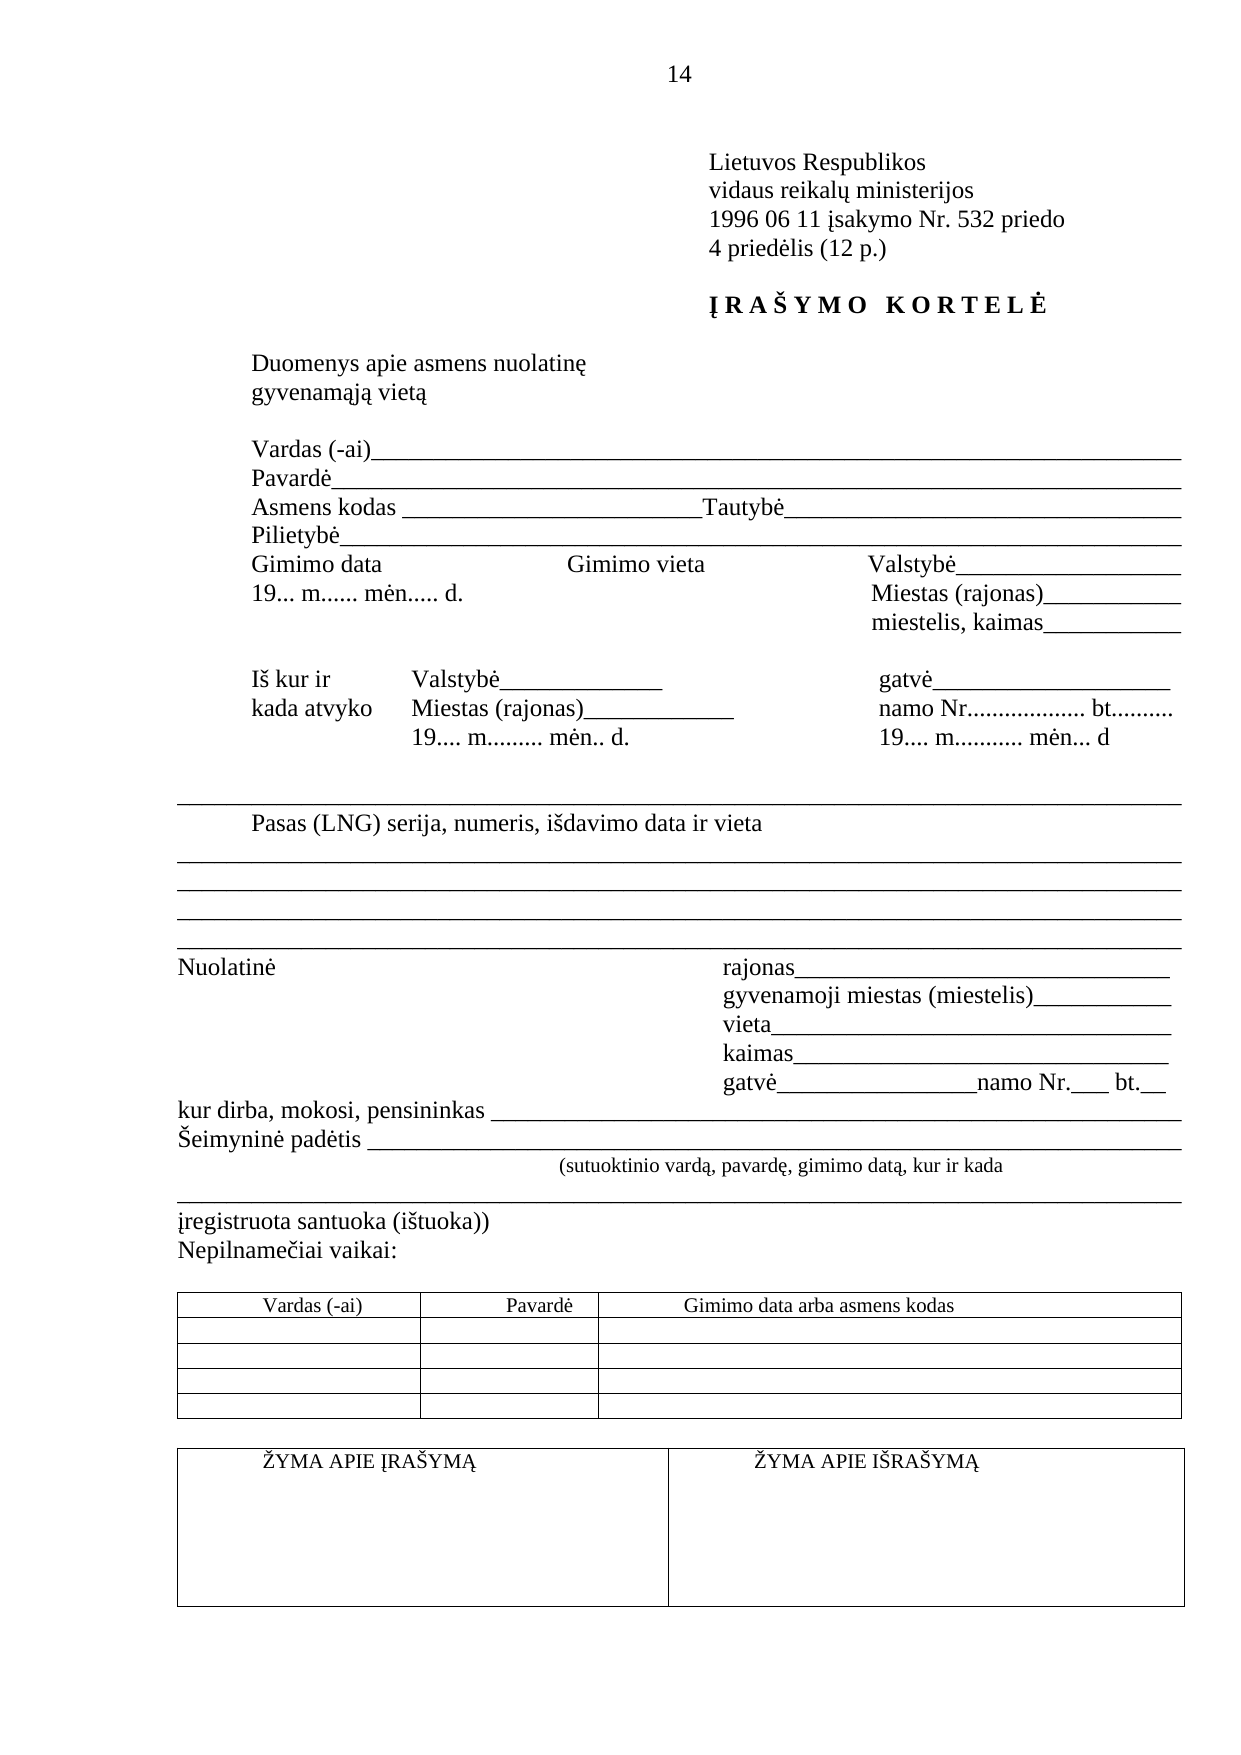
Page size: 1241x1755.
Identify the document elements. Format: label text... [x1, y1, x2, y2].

table_header ŽYMA APIE ĮRAŠYMĄ [178, 1449, 668, 1606]
text 4 priedėlis (12 p.) [177, 233, 1181, 262]
text Iš kur ir Valstybė_____________ gatvė___________________ [177, 664, 1181, 693]
table_cell [599, 1394, 1181, 1418]
text gyvenamoji miestas (miestelis)___________ [177, 981, 1181, 1009]
table_cell [599, 1344, 1181, 1367]
text Pilietybė [177, 521, 1181, 549]
text 1996 06 11 įsakymo Nr. 532 priedo [177, 204, 1181, 233]
table_cell [599, 1318, 1181, 1342]
text Asmens kodas ________________________Tautybė [177, 492, 1181, 521]
table_cell [599, 1369, 1181, 1393]
table_cell [178, 1344, 420, 1367]
table_cell [421, 1318, 598, 1342]
text Nuolatinė rajonas______________________________ [177, 952, 1181, 981]
table_cell [178, 1318, 420, 1342]
table_cell [421, 1369, 598, 1393]
text kur dirba, mokosi, pensininkas [177, 1096, 1181, 1124]
table_header ŽYMA APIE IŠRAŠYMĄ [669, 1449, 1184, 1606]
text gatvė________________namo Nr.___ bt.__ [177, 1067, 1181, 1096]
text Lietuvos Respublikos [177, 147, 1181, 176]
text Duomenys apie asmens nuolatinę [177, 348, 1181, 377]
text 19.... m......... mėn.. d. 19.... m........... mėn... d [177, 722, 1181, 751]
text (sutuoktinio vardą, pavardę, gimimo datą, kur ir kada [177, 1153, 1181, 1177]
table_header Gimimo data arba asmens kodas [599, 1293, 1181, 1317]
table_cell [421, 1394, 598, 1418]
table_cell [178, 1369, 420, 1393]
table_cell [421, 1344, 598, 1367]
text vidaus reikalų ministerijos [177, 176, 1181, 204]
text Pavardė [177, 463, 1181, 492]
text kada atvyko Miestas (rajonas)____________ namo Nr................... bt.......... [177, 693, 1181, 722]
text Pasas (LNG) serija, numeris, išdavimo data ir vieta [177, 808, 1181, 837]
text kaimas______________________________ [177, 1038, 1181, 1067]
table_header Pavardė [421, 1293, 598, 1317]
table_header Vardas (-ai) [178, 1293, 420, 1317]
text Gimimo data Gimimo vieta Valstybė__________________ [177, 549, 1181, 578]
table_cell [178, 1394, 420, 1418]
text gyvenamąją vietą [177, 377, 1181, 406]
text ĮRAŠYMO KORTELĖ [177, 291, 1181, 319]
text įregistruota santuoka (ištuoka)) [177, 1206, 1181, 1235]
text Nepilnamečiai vaikai: [177, 1235, 1181, 1263]
text miestelis, kaimas___________ [177, 607, 1181, 636]
text Vardas (-ai) [177, 434, 1181, 463]
text 19... m...... mėn..... d. Miestas (rajonas)___________ [177, 578, 1181, 607]
text vieta________________________________ [177, 1009, 1181, 1038]
text Šeimyninė padėtis [177, 1124, 1181, 1153]
